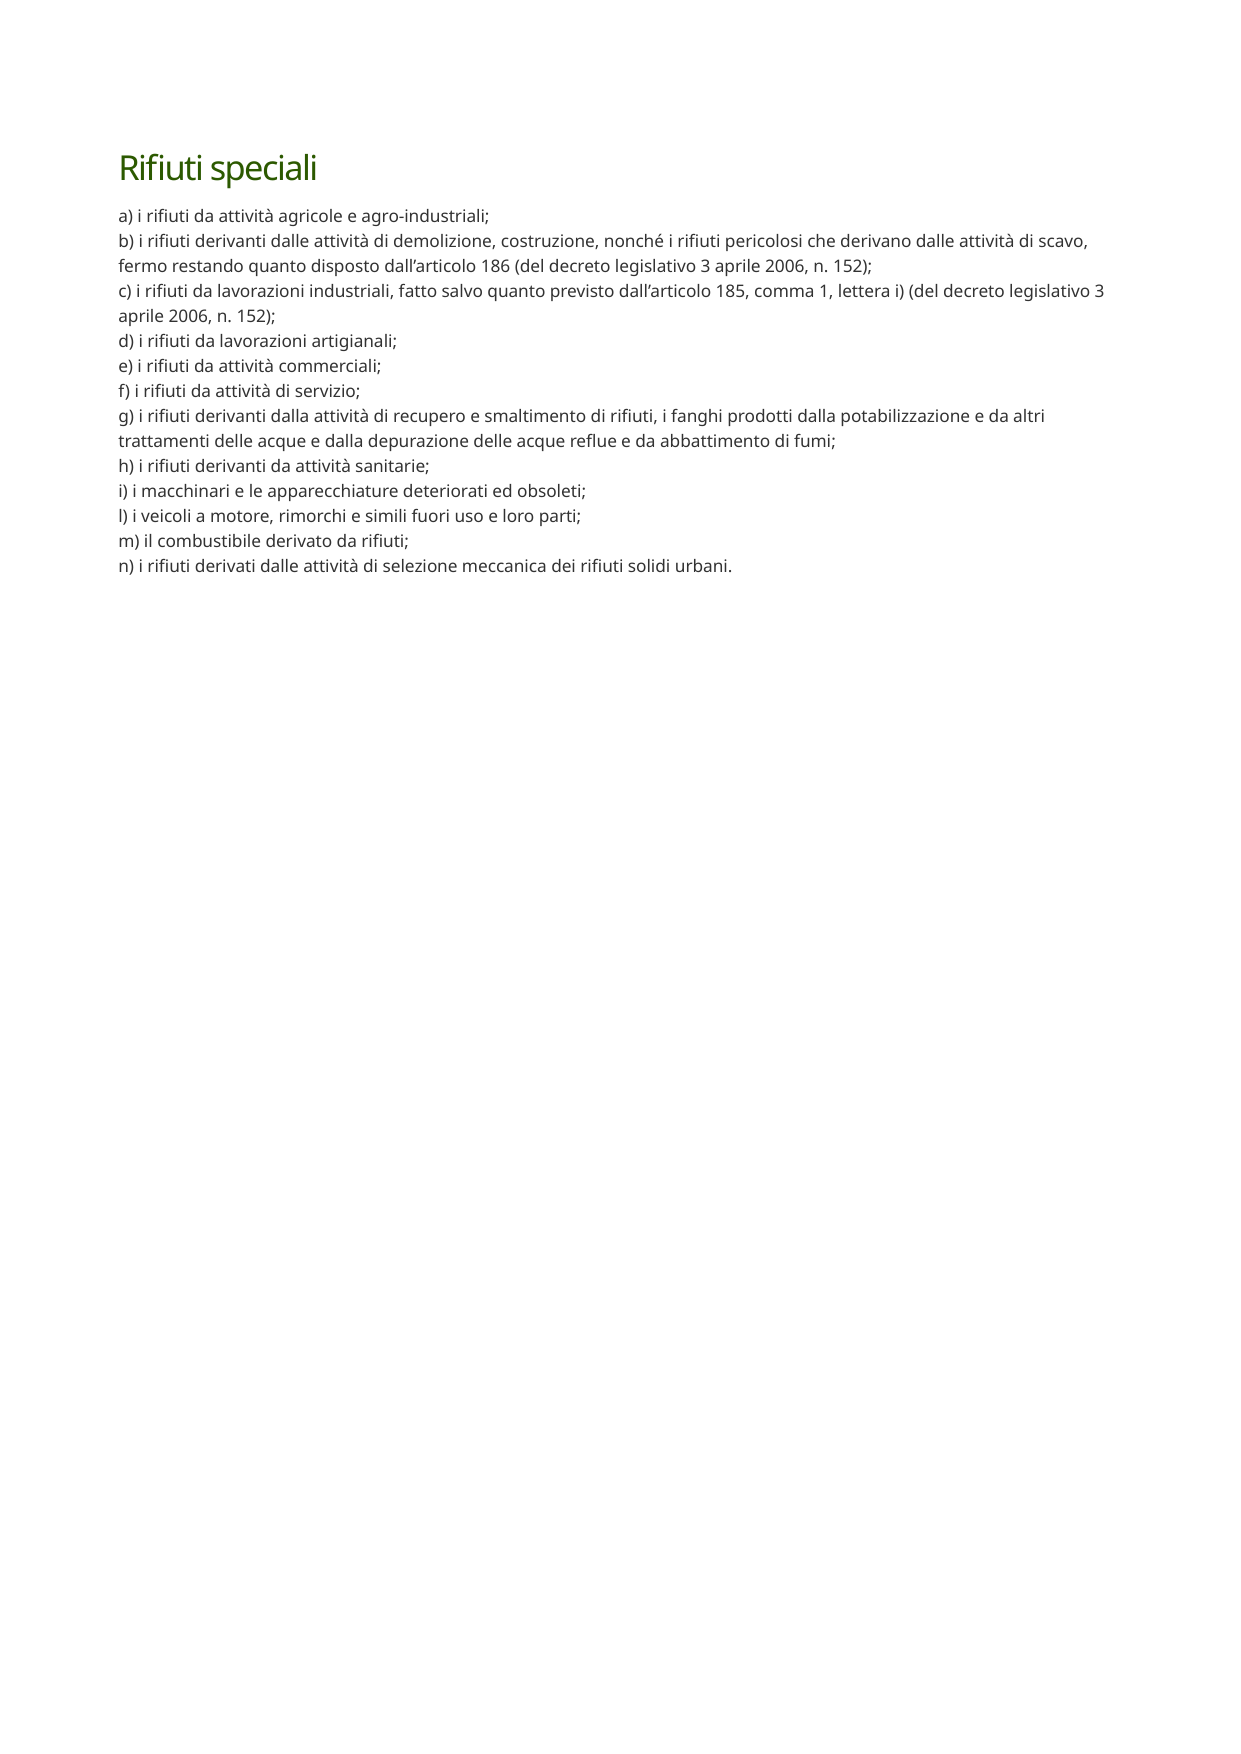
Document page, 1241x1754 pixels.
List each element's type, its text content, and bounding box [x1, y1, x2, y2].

text a) i rifiuti da attività agricole e agro-industriali; b) i rifiuti derivanti dalle attività di demolizione, costruzione, nonché i rifiuti pericolosi che derivano dalle attività di scavo, fermo restando quanto disposto dall’articolo 186 (del decreto legislativo 3 aprile 2006, n. 152); c) i rifiuti da lavorazioni industriali, fatto salvo quanto previsto dall’articolo 185, comma 1, lettera i) (del decreto legislativo 3 aprile 2006, n. 152); d) i rifiuti da lavorazioni artigianali; e) i rifiuti da attività commerciali; f) i rifiuti da attività di servizio; g) i rifiuti derivanti dalla attività di recupero e smaltimento di rifiuti, i fanghi prodotti dalla potabilizzazione e da altri trattamenti delle acque e dalla depurazione delle acque reflue e da abbattimento di fumi; h) i rifiuti derivanti da attività sanitarie; i) i macchinari e le apparecchiature deteriorati ed obsoleti; l) i veicoli a motore, rimorchi e simili fuori uso e loro parti; m) il combustibile derivato da rifiuti; n) i rifiuti derivati dalle attività di selezione meccanica dei rifiuti solidi urbani. [118, 202, 1122, 577]
subtitle Rifiuti speciali [118, 143, 1122, 190]
